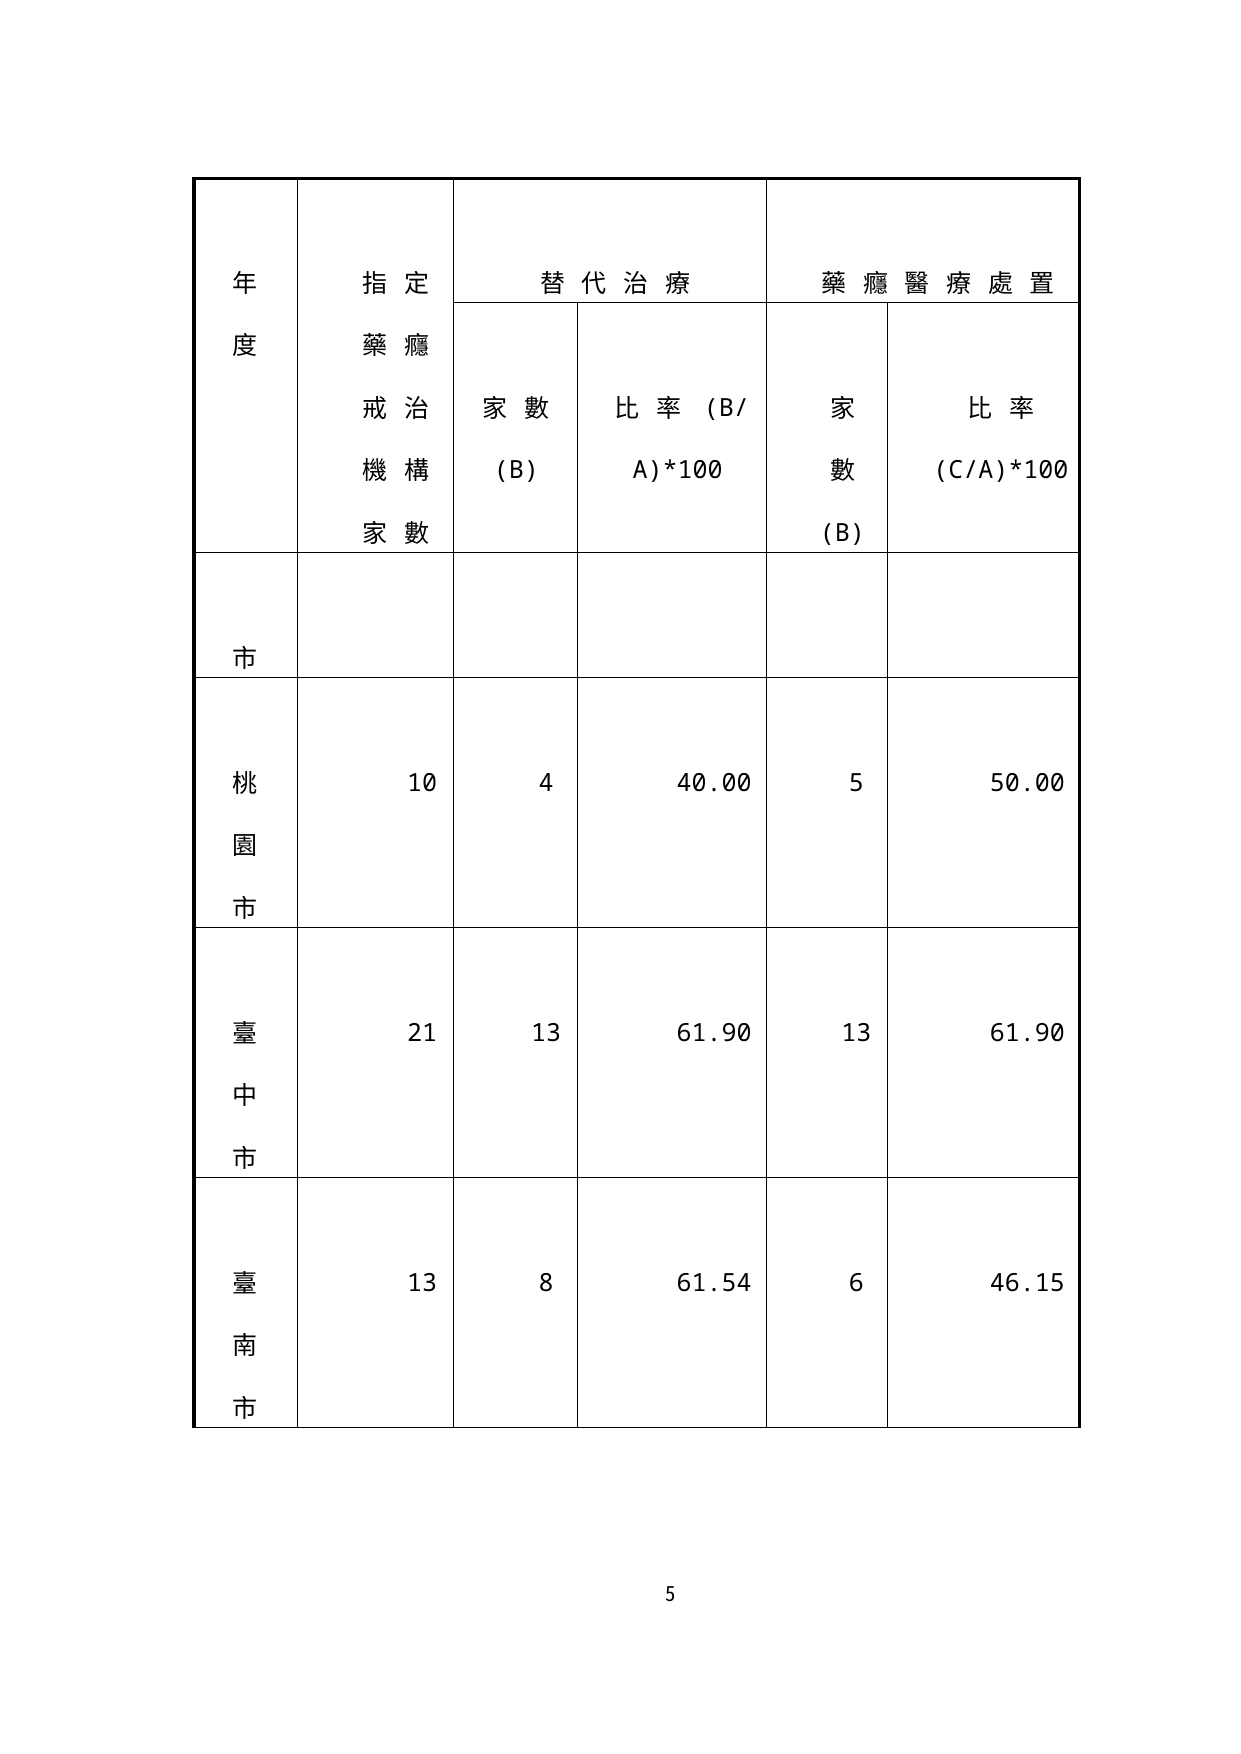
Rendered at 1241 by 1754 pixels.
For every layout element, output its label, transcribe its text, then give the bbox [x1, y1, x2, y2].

table_header 指定藥癮戒治機構家數(A) [298, 180, 453, 552]
table_cell 家數(B) [454, 303, 577, 552]
table_cell 4 [454, 678, 577, 927]
table_cell 13 [454, 928, 577, 1177]
table_cell 家數(B) [767, 303, 887, 552]
table_cell 5 [767, 678, 887, 927]
table_header 年度 [196, 180, 297, 552]
table_cell [298, 553, 453, 677]
table_cell 13 [767, 928, 887, 1177]
table_cell 比率(C/A)*100 [888, 303, 1078, 552]
table_cell 臺中市 [196, 928, 297, 1177]
table_cell 臺南市 [196, 1178, 297, 1427]
table_cell [767, 553, 887, 677]
table_cell 10 [298, 678, 453, 927]
table_cell 8 [454, 1178, 577, 1427]
table_cell [888, 553, 1078, 677]
table_cell 桃園市 [196, 678, 297, 927]
table_cell 13 [298, 1178, 453, 1427]
table_cell [578, 553, 766, 677]
table_cell 市 [196, 553, 297, 677]
table_cell 61.90 [578, 928, 766, 1177]
table_header 替代治療 [454, 180, 766, 302]
table_cell 61.90 [888, 928, 1078, 1177]
table_cell 46.15 [888, 1178, 1078, 1427]
table_cell 6 [767, 1178, 887, 1427]
table_cell 50.00 [888, 678, 1078, 927]
table_cell 21 [298, 928, 453, 1177]
table_cell 40.00 [578, 678, 766, 927]
table_cell 比率(B/A)*100 [578, 303, 766, 552]
table_cell 61.54 [578, 1178, 766, 1427]
table_cell [454, 553, 577, 677]
table_header 藥癮醫療處置 [767, 180, 1078, 302]
